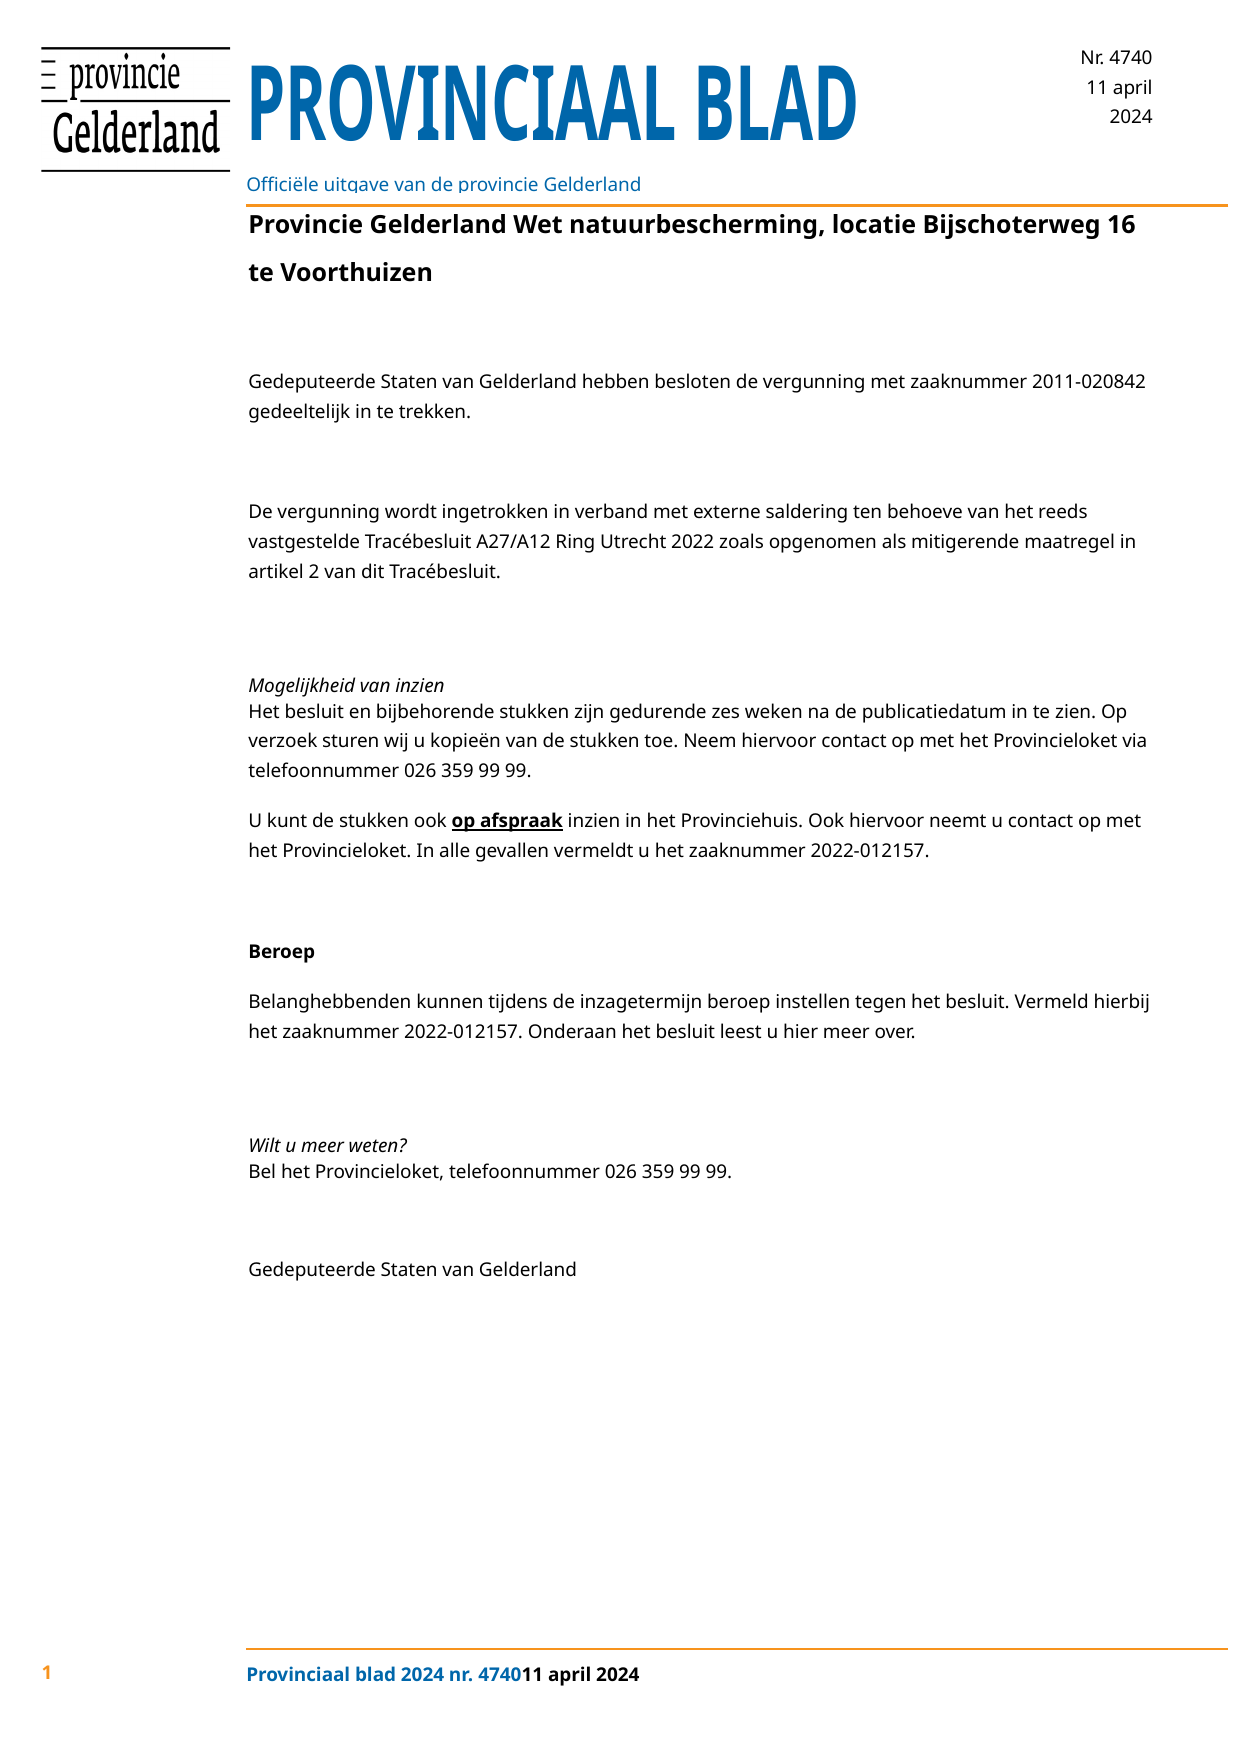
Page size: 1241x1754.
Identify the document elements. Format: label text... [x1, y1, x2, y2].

text Gedeputeerde Staten van Gelderland hebben besloten de vergunning met zaaknummer 2011-020842 gedeeltelijk in te trekken. [248, 368, 1152, 424]
text Wilt u meer weten? [248, 1132, 1152, 1158]
picture [41, 47, 231, 172]
text Bel het Provincieloket, telefoonnummer 026 359 99 99. [248, 1158, 1152, 1184]
text Gedeputeerde Staten van Gelderland [248, 1256, 1152, 1282]
text U kunt de stukken ook op afspraak inzien in het Provinciehuis. Ook hiervoor neemt u contact op met het Provincieloket. In alle gevallen vermeldt u het zaaknummer 2022-012157. [248, 808, 1152, 863]
text Provincie Gelderland Wet natuurbescherming, locatie Bijschoterweg 16 te Voorthuizen [248, 207, 1152, 288]
text Belanghebbenden kunnen tijdens de inzagetermijn beroep instellen tegen het besluit. Vermeld hierbij het zaaknummer 2022-012157. Onderaan het besluit leest u hier meer over. [248, 988, 1152, 1044]
text De vergunning wordt ingetrokken in verband met externe saldering ten behoeve van het reeds vastgestelde Tracébesluit A27/A12 Ring Utrecht 2022 zoals opgenomen als mitigerende maatregel in artikel 2 van dit Tracébesluit. [248, 499, 1152, 584]
text Mogelijkheid van inzien [248, 672, 1152, 698]
text Het besluit en bijbehorende stukken zijn gedurende zes weken na de publicatiedatum in te zien. Op verzoek sturen wij u kopieën van de stukken toe. Neem hiervoor contact op met het Provincieloket via telefoonnummer 026 359 99 99. [248, 698, 1152, 783]
text Beroep [248, 938, 1152, 964]
